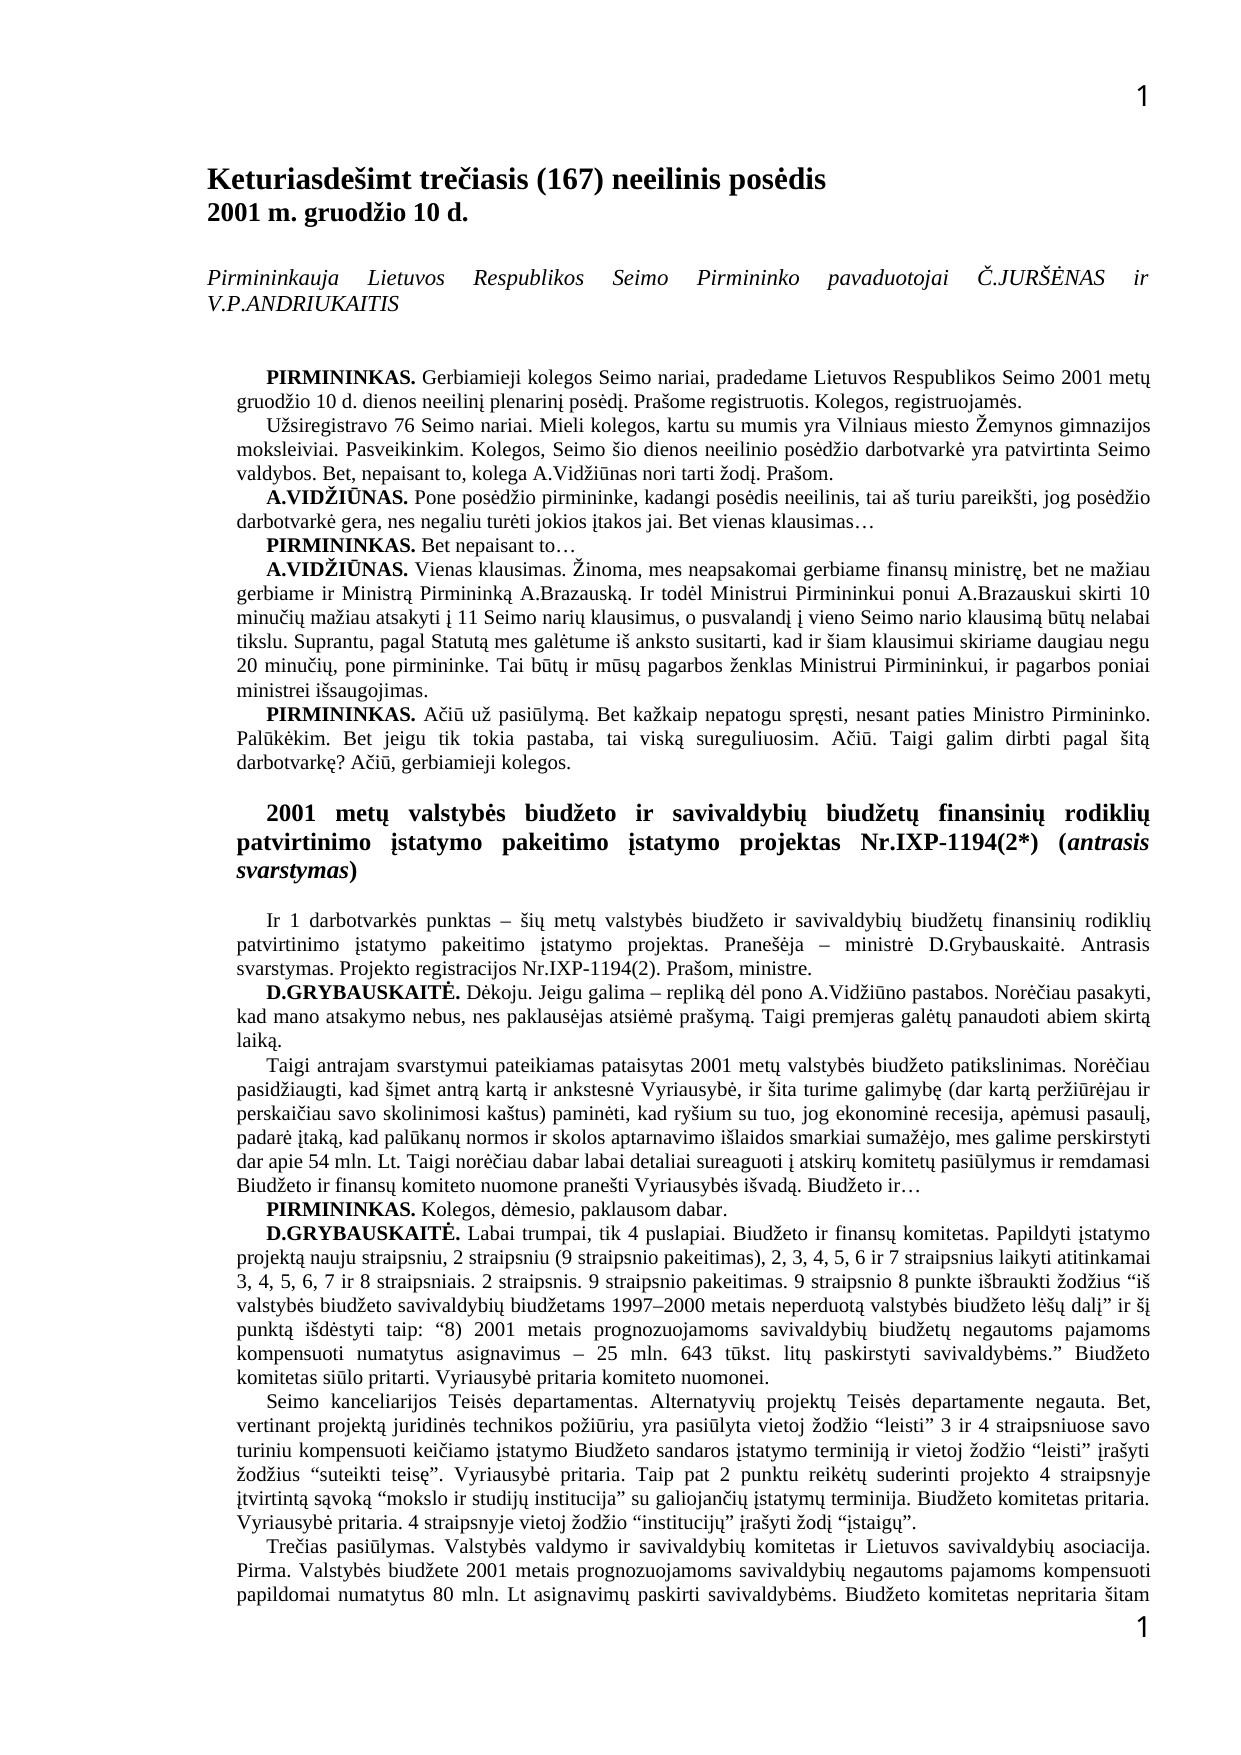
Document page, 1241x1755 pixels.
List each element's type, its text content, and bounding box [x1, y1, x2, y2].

text PIRMININKAS. Ačiū už pasiūlymą. Bet kažkaip nepatogu spręsti, nesant paties Ministro Pirmininko. Palūkėkim. Bet jeigu tik tokia pastaba, tai viską sureguliuosim. Ačiū. Taigi galim dirbti pagal šitą darbotvarkę? Ačiū, gerbiamieji kolegos. [236, 702, 1152, 774]
text Ir 1 darbotvarkės punktas – šių metų valstybės biudžeto ir savivaldybių biudžetų finansinių rodiklių patvirtinimo įstatymo pakeitimo įstatymo projektas. Pranešėja – ministrė D.Grybauskaitė. Antrasis svarstymas. Projekto registracijos Nr.IXP-1194(2). Prašom, ministre. [236, 908, 1152, 980]
text Trečias pasiūlymas. Valstybės valdymo ir savivaldybių komitetas ir Lietuvos savivaldybių asociacija. Pirma. Valstybės biudžete 2001 metais prognozuojamoms savivaldybių negautoms pajamoms kompensuoti papildomai numatytus 80 mln. Lt asignavimų paskirti savivaldybėms. Biudžeto komitetas nepritaria šitam [236, 1534, 1152, 1606]
text PIRMININKAS. Bet nepaisant to… [236, 533, 1152, 557]
text A.VIDŽIŪNAS. Pone posėdžio pirmininke, kadangi posėdis neeilinis, tai aš turiu pareikšti, jog posėdžio darbotvarkė gera, nes negaliu turėti jokios įtakos jai. Bet vienas klausimas… [236, 485, 1152, 533]
text A.VIDŽIŪNAS. Vienas klausimas. Žinoma, mes neapsakomai gerbiame finansų ministrę, bet ne mažiau gerbiame ir Ministrą Pirmininką A.Brazauską. Ir todėl Ministrui Pirmininkui ponui A.Brazauskui skirti 10 minučių mažiau atsakyti į 11 Seimo narių klausimus, o pusvalandį į vieno Seimo nario klausimą būtų nelabai tikslu. Suprantu, pagal Statutą mes galėtume iš anksto susitarti, kad ir šiam klausimui skiriame daugiau negu 20 minučių, pone pirmininke. Tai būtų ir mūsų pagarbos ženklas Ministrui Pirmininkui, ir pagarbos poniai ministrei išsaugojimas. [236, 557, 1152, 702]
text D.GRYBAUSKAITĖ. Dėkoju. Jeigu galima – repliką dėl pono A.Vidžiūno pastabos. Norėčiau pasakyti, kad mano atsakymo nebus, nes paklausėjas atsiėmė prašymą. Taigi premjeras galėtų panaudoti abiem skirtą laiką. [236, 980, 1152, 1052]
text Keturiasdešimt trečiasis (167) neeilinis posėdis 2001 m. gruodžio 10 d. [207, 160, 1152, 227]
text Taigi antrajam svarstymui pateikiamas pataisytas 2001 metų valstybės biudžeto patikslinimas. Norėčiau pasidžiaugti, kad šįmet antrą kartą ir ankstesnė Vyriausybė, ir šita turime galimybę (dar kartą peržiūrėjau ir perskaičiau savo skolinimosi kaštus) paminėti, kad ryšium su tuo, jog ekonominė recesija, apėmusi pasaulį, padarė įtaką, kad palūkanų normos ir skolos aptarnavimo išlaidos smarkiai sumažėjo, mes galime perskirstyti dar apie 54 mln. Lt. Taigi norėčiau dabar labai detaliai sureaguoti į atskirų komitetų pasiūlymus ir remdamasi Biudžeto ir finansų komiteto nuomone pranešti Vyriausybės išvadą. Biudžeto ir… [236, 1052, 1152, 1197]
text Užsiregistravo 76 Seimo nariai. Mieli kolegos, kartu su mumis yra Vilniaus miesto Žemynos gimnazijos moksleiviai. Pasveikinkim. Kolegos, Seimo šio dienos neeilinio posėdžio darbotvarkė yra patvirtinta Seimo valdybos. Bet, nepaisant to, kolega A.Vidžiūnas nori tarti žodį. Prašom. [236, 413, 1152, 485]
text PIRMININKAS. Gerbiamieji kolegos Seimo nariai, pradedame Lietuvos Respublikos Seimo 2001 metų gruodžio 10 d. dienos neeilinį plenarinį posėdį. Prašome registruotis. Kolegos, registruojamės. [236, 365, 1152, 413]
text 2001 metų valstybės biudžeto ir savivaldybių biudžetų finansinių rodiklių patvirtinimo įstatymo pakeitimo įstatymo projektas Nr.IXP-1194(2*) (antrasis svarstymas) [236, 798, 1152, 884]
text Pirmininkauja Lietuvos Respublikos Seimo Pirmininko pavaduotojai Č.JURŠĖNAS ir V.P.ANDRIUKAITIS [207, 264, 1152, 317]
text PIRMININKAS. Kolegos, dėmesio, paklausom dabar. [236, 1197, 1152, 1221]
text D.GRYBAUSKAITĖ. Labai trumpai, tik 4 puslapiai. Biudžeto ir finansų komitetas. Papildyti įstatymo projektą nauju straipsniu, 2 straipsniu (9 straipsnio pakeitimas), 2, 3, 4, 5, 6 ir 7 straipsnius laikyti atitinkamai 3, 4, 5, 6, 7 ir 8 straipsniais. 2 straipsnis. 9 straipsnio pakeitimas. 9 straipsnio 8 punkte išbraukti žodžius “iš valstybės biudžeto savivaldybių biudžetams 1997–2000 metais neperduotą valstybės biudžeto lėšų dalį” ir šį punktą išdėstyti taip: “8) 2001 metais prognozuojamoms savivaldybių biudžetų negautoms pajamoms kompensuoti numatytus asignavimus – 25 mln. 643 tūkst. litų paskirstyti savivaldybėms.” Biudžeto komitetas siūlo pritarti. Vyriausybė pritaria komiteto nuomonei. [236, 1221, 1152, 1389]
text Seimo kanceliarijos Teisės departamentas. Alternatyvių projektų Teisės departamente negauta. Bet, vertinant projektą juridinės technikos požiūriu, yra pasiūlyta vietoj žodžio “leisti” 3 ir 4 straipsniuose savo turiniu kompensuoti keičiamo įstatymo Biudžeto sandaros įstatymo terminiją ir vietoj žodžio “leisti” įrašyti žodžius “suteikti teisę”. Vyriausybė pritaria. Taip pat 2 punktu reikėtų suderinti projekto 4 straipsnyje įtvirtintą sąvoką “mokslo ir studijų institucija” su galiojančių įstatymų terminija. Biudžeto komitetas pritaria. Vyriausybė pritaria. 4 straipsnyje vietoj žodžio “institucijų” įrašyti žodį “įstaigų”. [236, 1389, 1152, 1534]
